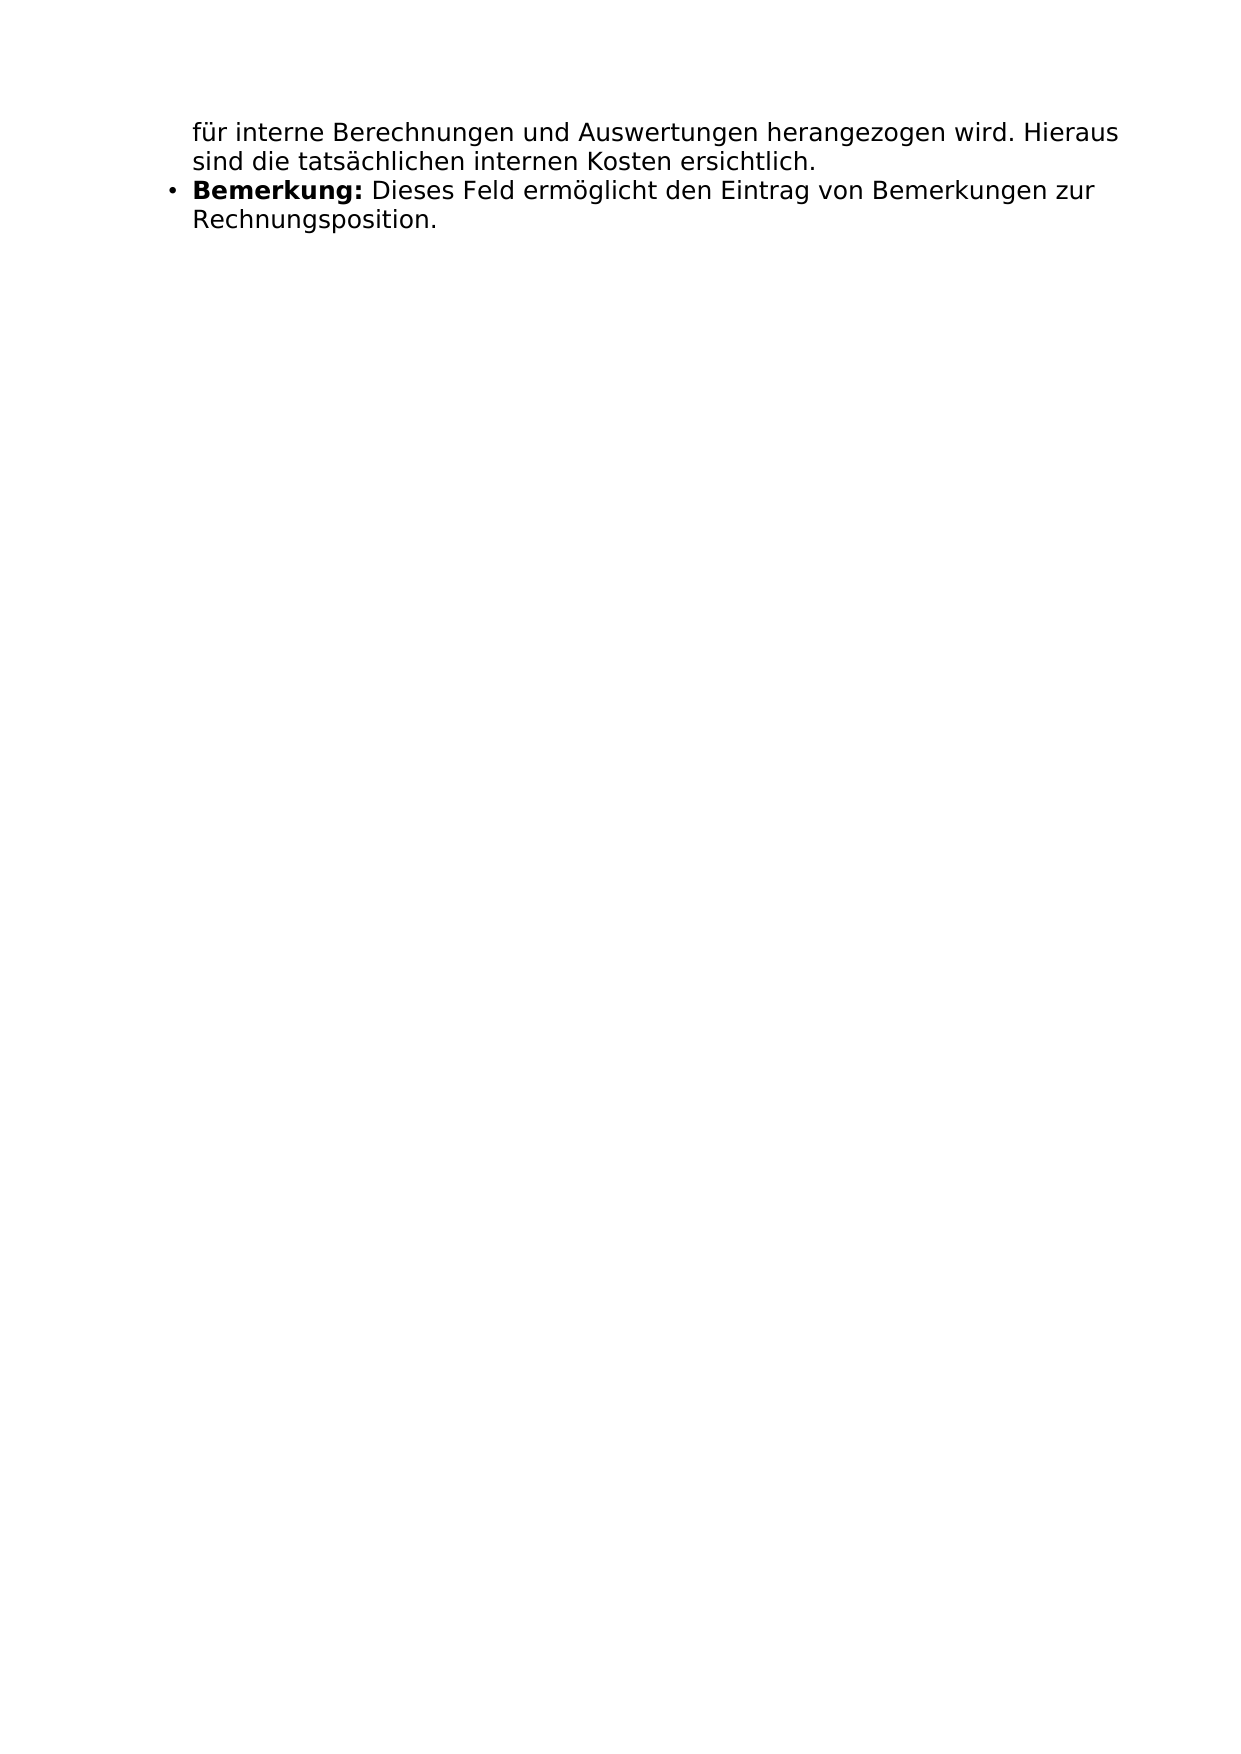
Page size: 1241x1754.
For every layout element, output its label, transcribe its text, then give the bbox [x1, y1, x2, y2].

list für interne Berechnungen und Auswertungen herangezogen wird. Hieraus sind die tatsächlichen internen Kosten ersichtlich. [177, 118, 1122, 176]
list Bemerkung: Dieses Feld ermöglicht den Eintrag von Bemerkungen zur Rechnungsposition. [177, 176, 1122, 235]
